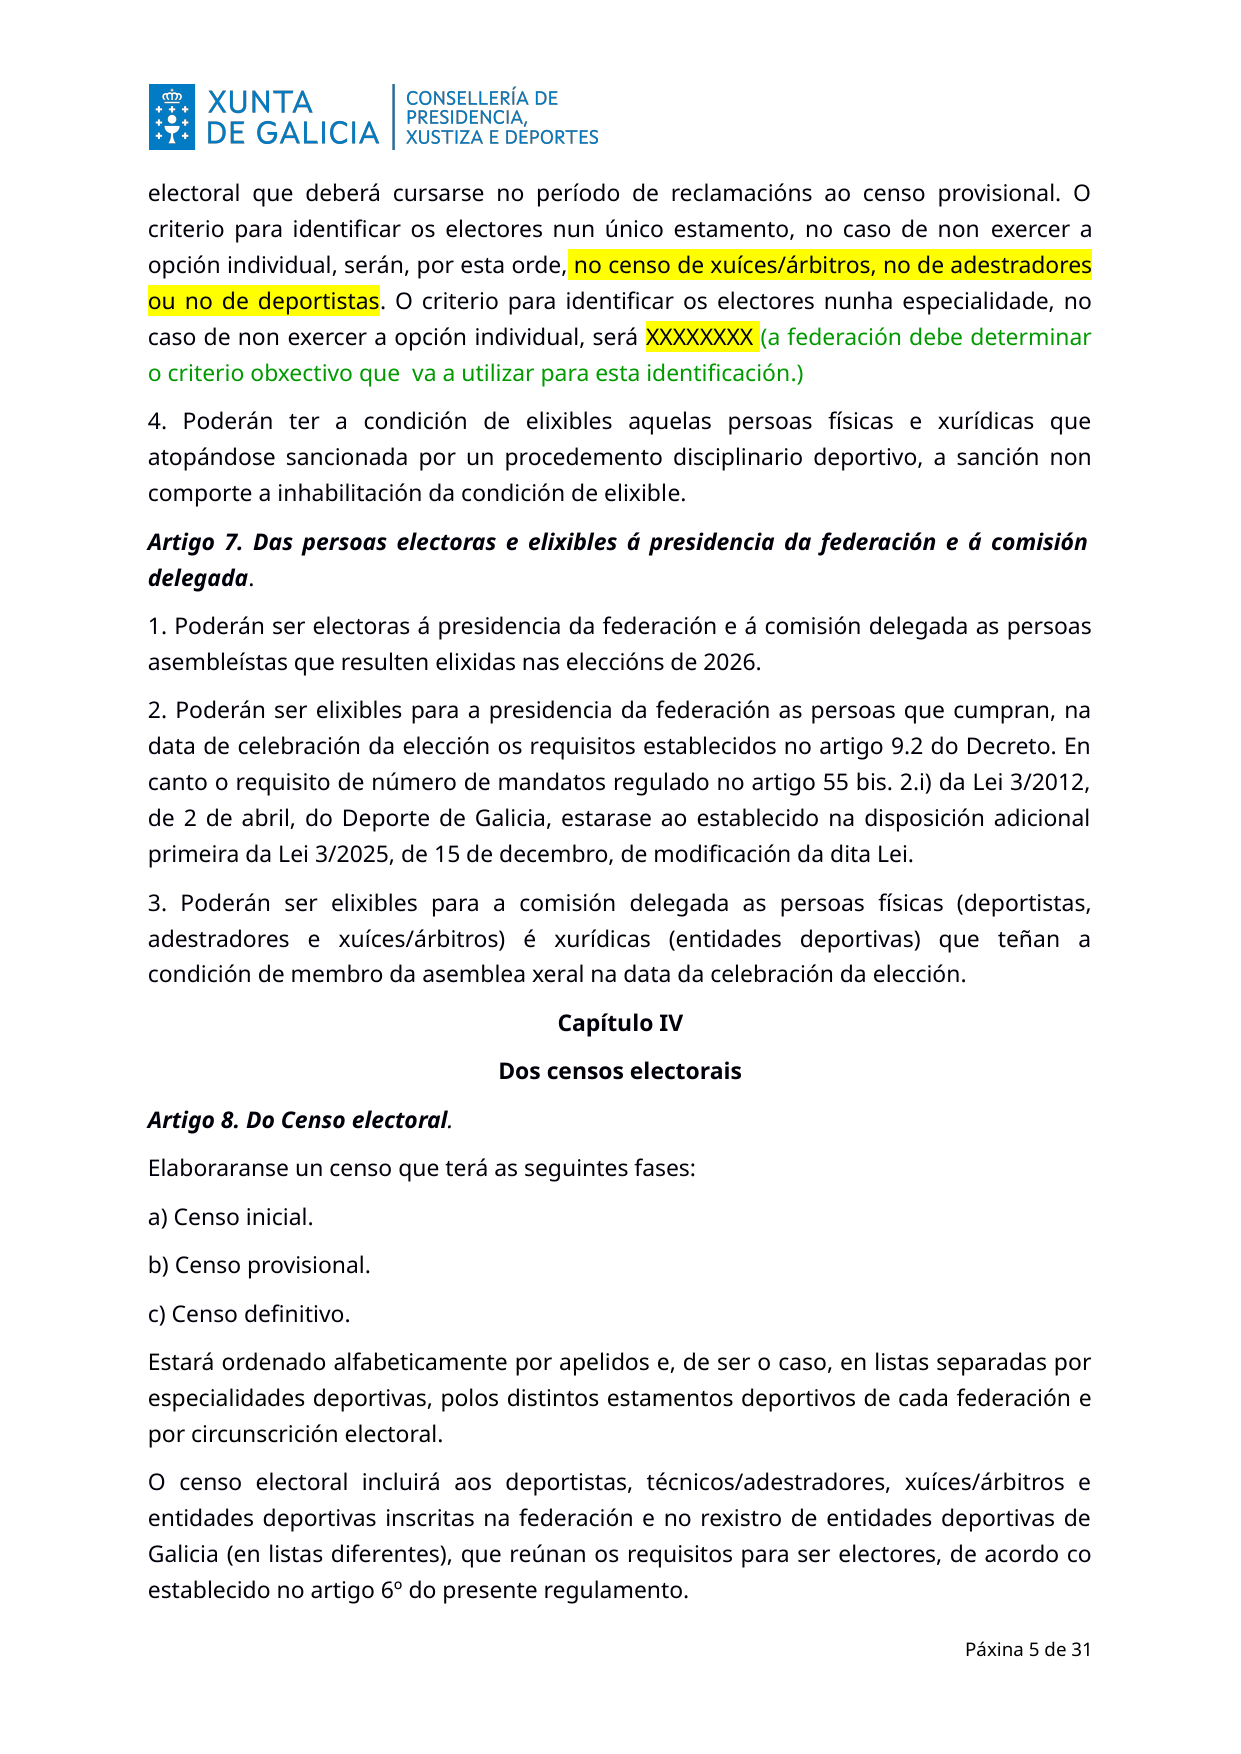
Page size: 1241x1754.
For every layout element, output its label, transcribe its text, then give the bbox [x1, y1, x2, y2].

text 2. Poderán ser elixibles para a presidencia da federación as persoas que cumpran, na data de celebración da elección os requisitos establecidos no artigo 9.2 do Decreto. En canto o requisito de número de mandatos regulado no artigo 55 bis. 2.i) da Lei 3/2012, de 2 de abril, do Deporte de Galicia, estarase ao establecido na disposición adicional primeira da Lei 3/2025, de 15 de decembro, de modificación da dita Lei. [148, 694, 1092, 869]
text c) Censo definitivo. [148, 1297, 1092, 1329]
text 3. Poderán ser elixibles para a comisión delegada as persoas físicas (deportistas, adestradores e xuíces/árbitros) é xurídicas (entidades deportivas) que teñan a condición de membro da asemblea xeral na data da celebración da elección. [148, 887, 1092, 990]
text O censo electoral incluirá aos deportistas, técnicos/adestradores, xuíces/árbitros e entidades deportivas inscritas na federación e no rexistro de entidades deportivas de Galicia (en listas diferentes), que reúnan os requisitos para ser electores, de acordo co establecido no artigo 6º do presente regulamento. [148, 1466, 1092, 1605]
text electoral que deberá cursarse no período de reclamacións ao censo provisional. O criterio para identificar os electores nun único estamento, no caso de non exercer a opción individual, serán, por esta orde, no censo de xuíces/árbitros, no de adestradores ou no de deportistas. O criterio para identificar os electores nunha especialidade, no caso de non exercer a opción individual, será XXXXXXXX (a federación debe determinar o criterio obxectivo que va a utilizar para esta identificación.) [148, 177, 1092, 388]
text Artigo 8. Do Censo electoral. [148, 1104, 1092, 1135]
text b) Censo provisional. [148, 1249, 1092, 1280]
text Dos censos electorais [148, 1055, 1092, 1087]
text 4. Poderán ter a condición de elixibles aquelas persoas físicas e xurídicas que atopándose sancionada por un procedemento disciplinario deportivo, a sanción non comporte a inhabilitación da condición de elixible. [148, 405, 1092, 508]
text a) Censo inicial. [148, 1201, 1092, 1232]
text Artigo 7. Das persoas electoras e elixibles á presidencia da federación e á comisión delegada. [148, 526, 1092, 593]
text Capítulo IV [148, 1007, 1092, 1038]
text Elaboraranse un censo que terá as seguintes fases: [148, 1152, 1092, 1183]
text Estará ordenado alfabeticamente por apelidos e, de ser o caso, en listas separadas por especialidades deportivas, polos distintos estamentos deportivos de cada federación e por circunscrición electoral. [148, 1346, 1092, 1449]
text 1. Poderán ser electoras á presidencia da federación e á comisión delegada as persoas asembleístas que resulten elixidas nas eleccións de 2026. [148, 610, 1092, 677]
